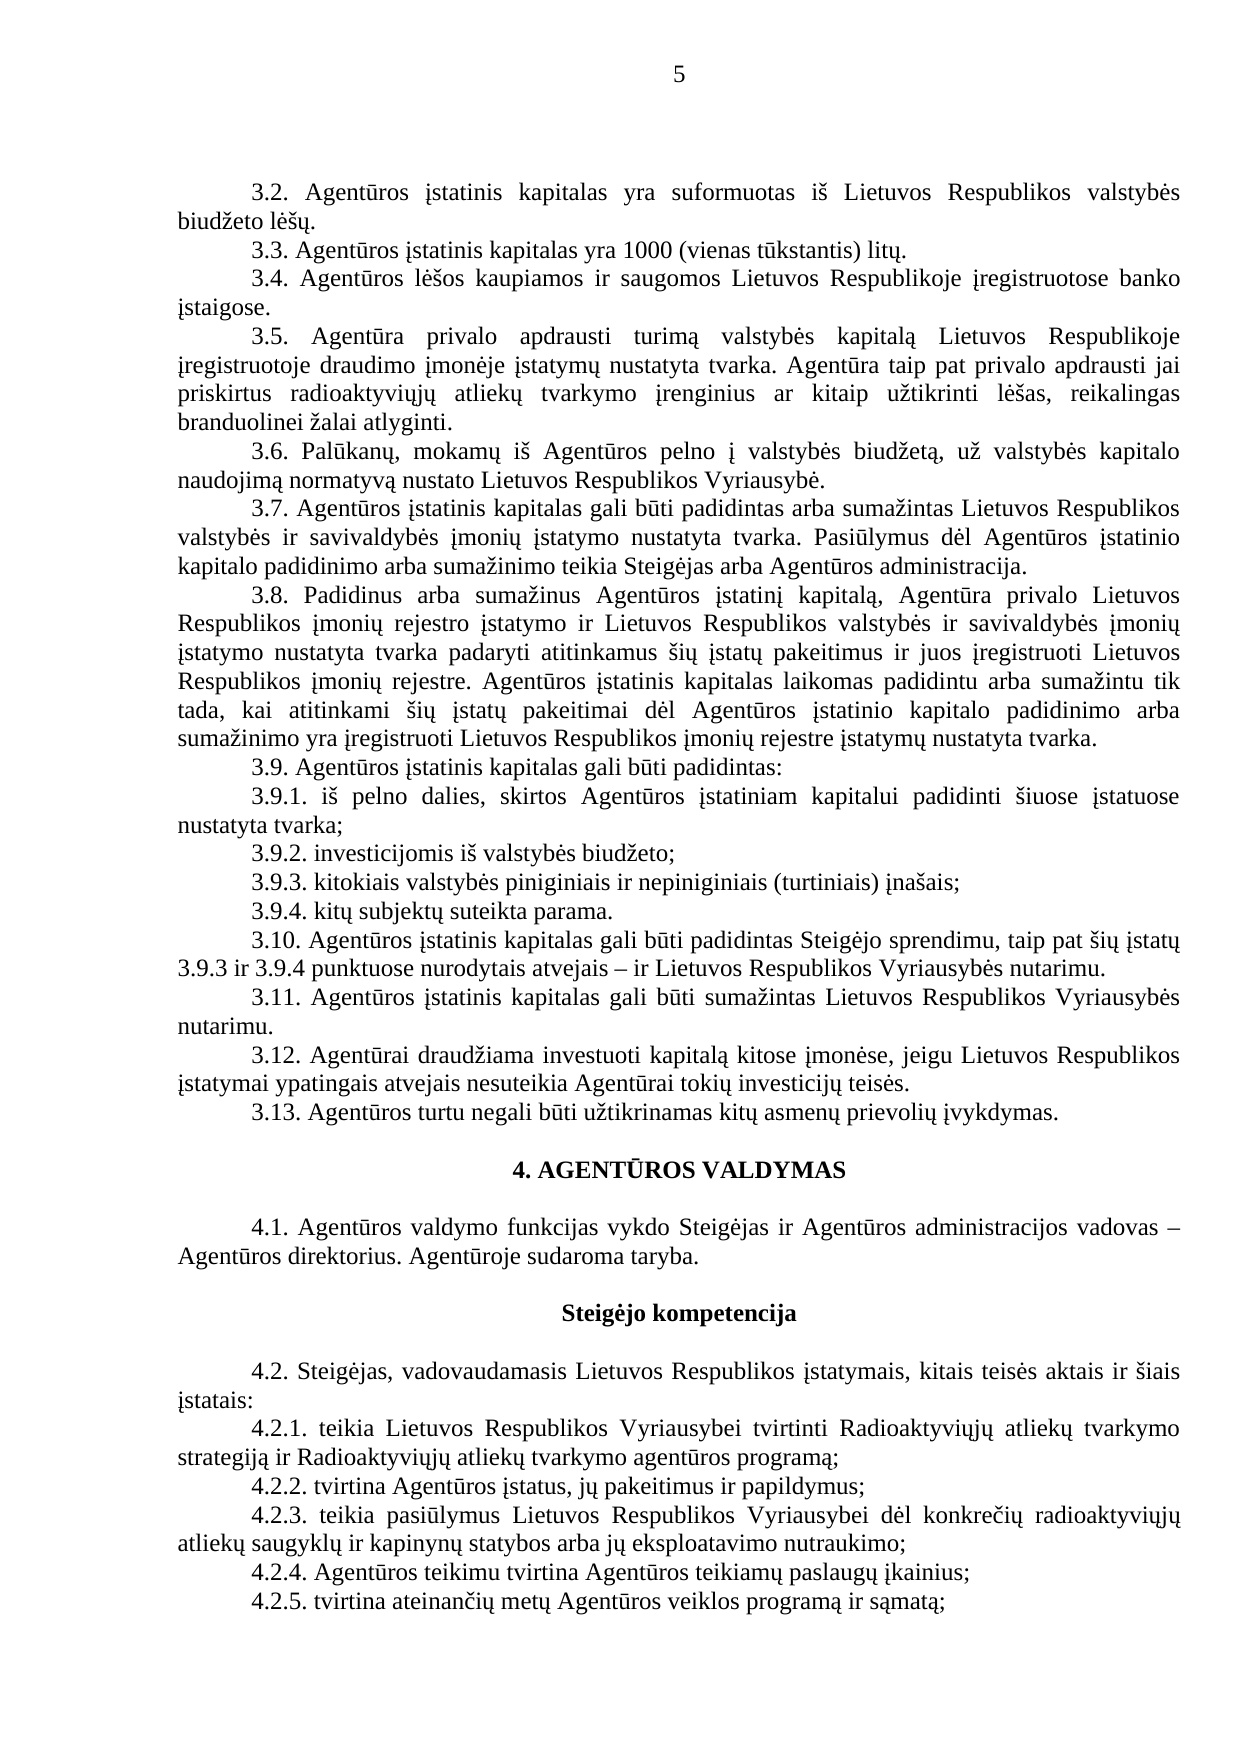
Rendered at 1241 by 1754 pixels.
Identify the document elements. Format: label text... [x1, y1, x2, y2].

text 3.9.1. iš pelno dalies, skirtos Agentūros įstatiniam kapitalui padidinti šiuose įstatuose nustatyta tvarka; [177, 781, 1181, 838]
text 4. Agentūros valdymas [177, 1155, 1181, 1183]
text 4.2.2. tvirtina Agentūros įstatus, jų pakeitimus ir papildymus; [177, 1471, 1181, 1500]
text 3.7. Agentūros įstatinis kapitalas gali būti padidintas arba sumažintas Lietuvos Respublikos valstybės ir savivaldybės įmonių įstatymo nustatyta tvarka. Pasiūlymus dėl Agentūros įstatinio kapitalo padidinimo arba sumažinimo teikia Steigėjas arba Agentūros administracija. [177, 493, 1181, 580]
text 4.2.3. teikia pasiūlymus Lietuvos Respublikos Vyriausybei dėl konkrečių radioaktyviųjų atliekų saugyklų ir kapinynų statybos arba jų eksploatavimo nutraukimo; [177, 1500, 1181, 1557]
text 3.12. Agentūrai draudžiama investuoti kapitalą kitose įmonėse, jeigu Lietuvos Respublikos įstatymai ypatingais atvejais nesuteikia Agentūrai tokių investicijų teisės. [177, 1040, 1181, 1097]
text 3.9.3. kitokiais valstybės piniginiais ir nepiniginiais (turtiniais) įnašais; [177, 867, 1181, 896]
text 3.5. Agentūra privalo apdrausti turimą valstybės kapitalą Lietuvos Respublikoje įregistruotoje draudimo įmonėje įstatymų nustatyta tvarka. Agentūra taip pat privalo apdrausti jai priskirtus radioaktyviųjų atliekų tvarkymo įrenginius ar kitaip užtikrinti lėšas, reikalingas branduolinei žalai atlyginti. [177, 321, 1181, 436]
text 4.2.4. Agentūros teikimu tvirtina Agentūros teikiamų paslaugų įkainius; [177, 1557, 1181, 1586]
text 3.11. Agentūros įstatinis kapitalas gali būti sumažintas Lietuvos Respublikos Vyriausybės nutarimu. [177, 982, 1181, 1040]
text 3.6. Palūkanų, mokamų iš Agentūros pelno į valstybės biudžetą, už valstybės kapitalo naudojimą normatyvą nustato Lietuvos Respublikos Vyriausybė. [177, 436, 1181, 493]
text 3.8. Padidinus arba sumažinus Agentūros įstatinį kapitalą, Agentūra privalo Lietuvos Respublikos įmonių rejestro įstatymo ir Lietuvos Respublikos valstybės ir savivaldybės įmonių įstatymo nustatyta tvarka padaryti atitinkamus šių įstatų pakeitimus ir juos įregistruoti Lietuvos Respublikos įmonių rejestre. Agentūros įstatinis kapitalas laikomas padidintu arba sumažintu tik tada, kai atitinkami šių įstatų pakeitimai dėl Agentūros įstatinio kapitalo padidinimo arba sumažinimo yra įregistruoti Lietuvos Respublikos įmonių rejestre įstatymų nustatyta tvarka. [177, 580, 1181, 752]
text 3.9. Agentūros įstatinis kapitalas gali būti padidintas: [177, 752, 1181, 781]
text 4.2.5. tvirtina ateinančių metų Agentūros veiklos programą ir sąmatą; [177, 1586, 1181, 1615]
text 3.3. Agentūros įstatinis kapitalas yra 1000 (vienas tūkstantis) litų. [177, 235, 1181, 263]
text 3.4. Agentūros lėšos kaupiamos ir saugomos Lietuvos Respublikoje įregistruotose banko įstaigose. [177, 263, 1181, 321]
text 4.2. Steigėjas, vadovaudamasis Lietuvos Respublikos įstatymais, kitais teisės aktais ir šiais įstatais: [177, 1356, 1181, 1413]
text 4.2.1. teikia Lietuvos Respublikos Vyriausybei tvirtinti Radioaktyviųjų atliekų tvarkymo strategiją ir Radioaktyviųjų atliekų tvarkymo agentūros programą; [177, 1413, 1181, 1471]
text 3.13. Agentūros turtu negali būti užtikrinamas kitų asmenų prievolių įvykdymas. [177, 1097, 1181, 1126]
text 3.9.2. investicijomis iš valstybės biudžeto; [177, 838, 1181, 867]
text 4.1. Agentūros valdymo funkcijas vykdo Steigėjas ir Agentūros administracijos vadovas – Agentūros direktorius. Agentūroje sudaroma taryba. [177, 1212, 1181, 1270]
text 3.10. Agentūros įstatinis kapitalas gali būti padidintas Steigėjo sprendimu, taip pat šių įstatų 3.9.3 ir 3.9.4 punktuose nurodytais atvejais – ir Lietuvos Respublikos Vyriausybės nutarimu. [177, 925, 1181, 982]
text Steigėjo kompetencija [177, 1298, 1181, 1327]
text 3.9.4. kitų subjektų suteikta parama. [177, 896, 1181, 925]
text 3.2. Agentūros įstatinis kapitalas yra suformuotas iš Lietuvos Respublikos valstybės biudžeto lėšų. [177, 177, 1181, 235]
